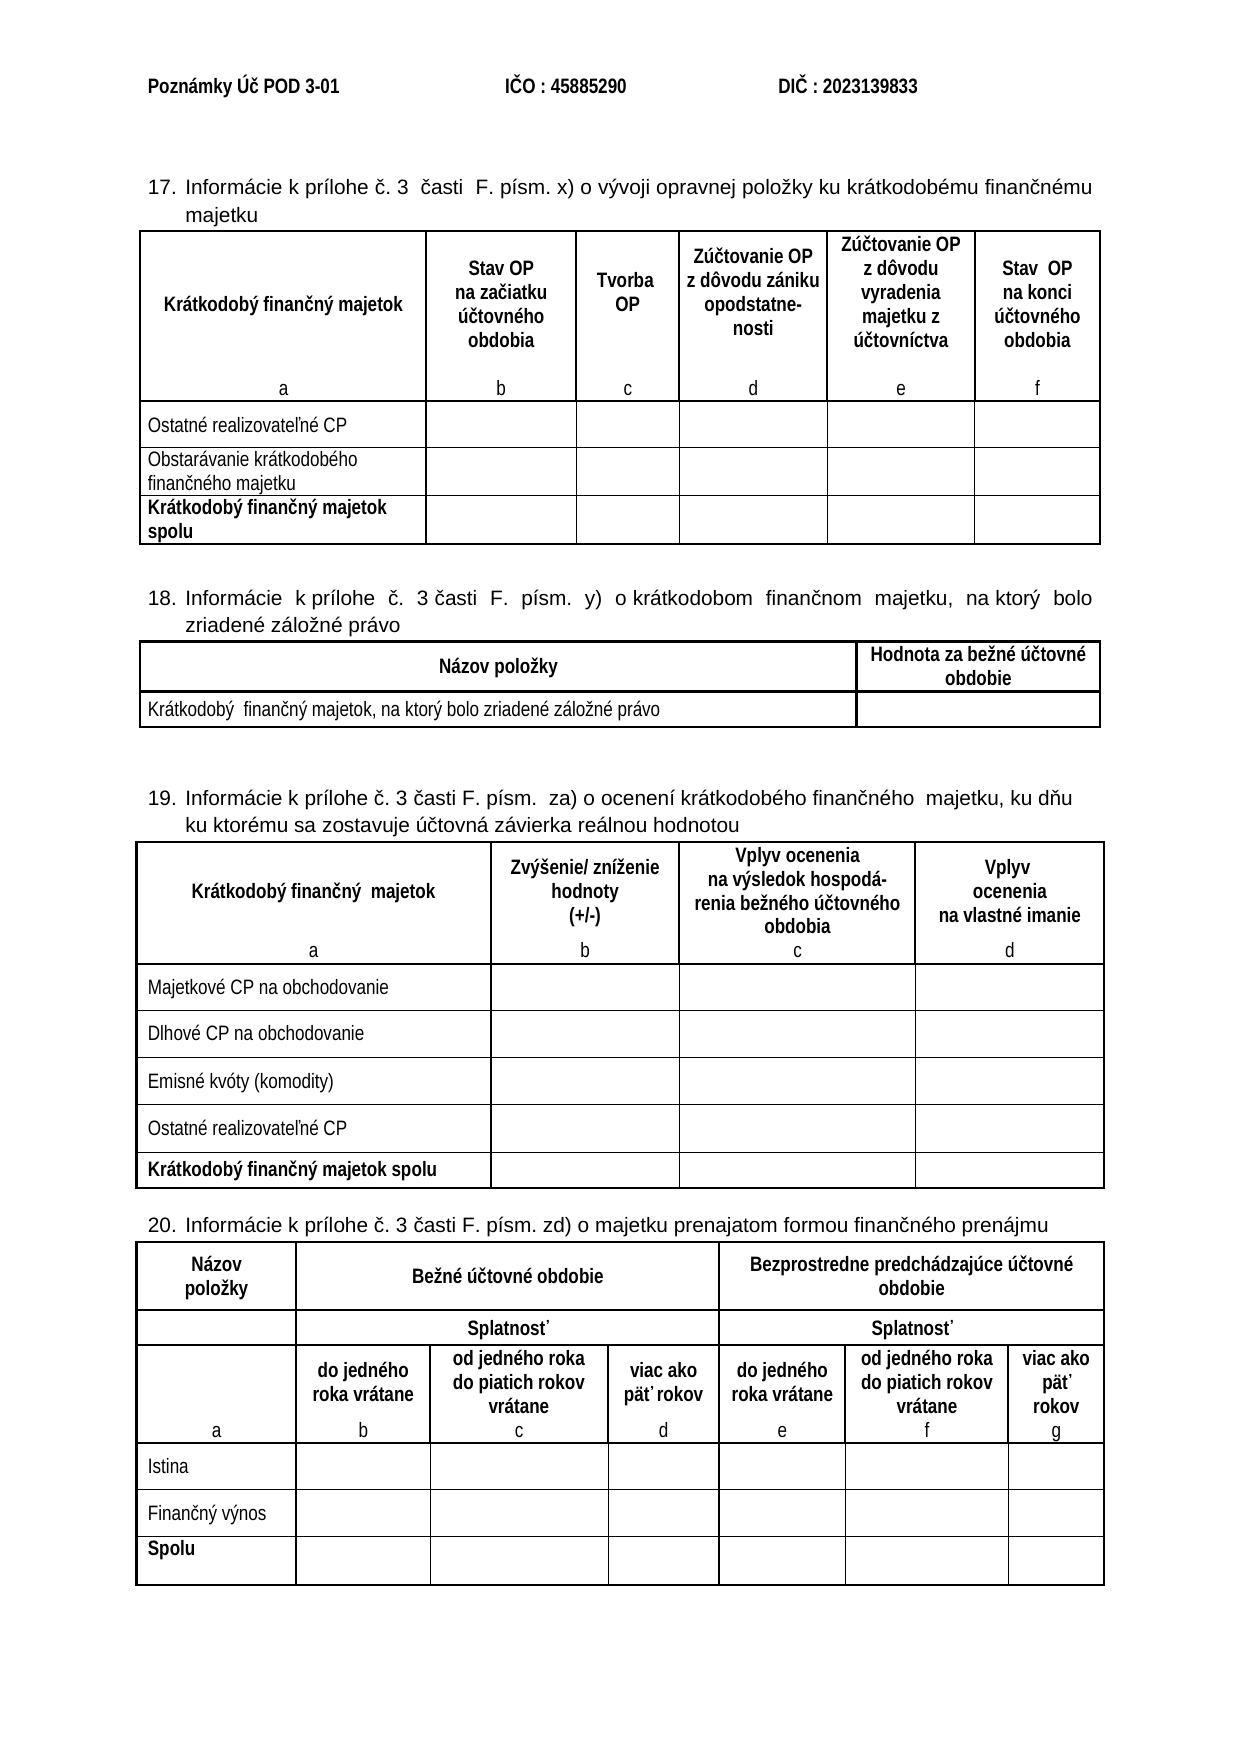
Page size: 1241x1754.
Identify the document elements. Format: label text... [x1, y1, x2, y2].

table_cell [975, 448, 1099, 495]
table_cell g [1009, 1418, 1103, 1442]
table_cell [609, 1444, 718, 1489]
table_header Hodnota za bežné účtovné obdobie [858, 643, 1099, 690]
table_cell c [431, 1418, 607, 1442]
table_cell e [828, 376, 974, 400]
table_header Bežné účtovné obdobie [297, 1243, 718, 1309]
table_cell [138, 1311, 295, 1344]
table_header Zvýšenie/ zníženie hodnoty (+/-) [492, 843, 678, 938]
table_header Vplyv ocenenia na výsledok hospodá-renia bežného účtovného obdobia [680, 843, 914, 938]
table_cell [680, 1153, 915, 1187]
table_cell [609, 1490, 718, 1536]
table_cell [828, 496, 974, 543]
table_cell Majetkové CP na obchodovanie [138, 965, 490, 1010]
table_cell [431, 1537, 608, 1584]
table_cell [680, 1011, 915, 1057]
table_cell [427, 496, 576, 543]
table_cell [492, 1105, 679, 1152]
table_cell [577, 402, 679, 447]
table_cell a [138, 939, 490, 962]
table_cell Emisné kvóty (komodity) [138, 1058, 490, 1104]
table_cell Krátkodobý finančný majetok spolu [138, 1153, 490, 1187]
table_header Krátkodobý finančný majetok [141, 232, 425, 376]
table_cell [577, 496, 679, 543]
table_cell Istina [138, 1444, 295, 1489]
table_header Zúčtovanie OP z dôvodu zániku opodstatne-nosti [680, 232, 826, 376]
table_cell [846, 1444, 1008, 1489]
table_cell [297, 1490, 430, 1536]
table_cell [680, 448, 827, 495]
table_cell [858, 693, 1099, 726]
table_cell Splatnosť [297, 1311, 718, 1344]
table_header Bezprostredne predchádzajúce účtovné obdobie [720, 1243, 1103, 1309]
table_cell Dlhové CP na obchodovanie [138, 1011, 490, 1057]
table_cell Ostatné realizovateľné CP [138, 1105, 490, 1152]
table_cell do jedného roka vrátane [720, 1346, 844, 1418]
table_cell b [297, 1418, 429, 1442]
table_cell [297, 1444, 430, 1489]
table_header Stav OP na začiatku účtovného obdobia [427, 232, 575, 376]
table_cell viac ako päť rokov [1009, 1346, 1103, 1418]
table_cell [916, 1153, 1103, 1187]
table_cell [297, 1537, 430, 1584]
table_cell [492, 1011, 679, 1057]
table_cell [828, 448, 974, 495]
table_header Názov položky [138, 1243, 295, 1309]
table_cell [916, 965, 1103, 1010]
table_header Vplyv ocenenia na vlastné imanie [916, 843, 1103, 938]
table_cell [427, 448, 576, 495]
table_cell d [680, 376, 826, 400]
table_cell [431, 1444, 608, 1489]
table_cell Splatnosť [720, 1311, 1103, 1344]
table_cell Finančný výnos [138, 1490, 295, 1536]
table_cell [138, 1346, 295, 1418]
table_cell [1009, 1490, 1103, 1536]
table_cell d [609, 1418, 718, 1442]
table_cell [492, 1153, 679, 1187]
table_header Názov položky [141, 643, 855, 690]
table_cell do jedného roka vrátane [297, 1346, 429, 1418]
table_cell [720, 1490, 845, 1536]
table_cell [680, 496, 827, 543]
table_cell [1009, 1444, 1103, 1489]
table_header Zúčtovanie OP z dôvodu vyradenia majetku z účtovníctva [828, 232, 974, 376]
table_cell od jedného roka do piatich rokov vrátane [846, 1346, 1007, 1418]
table_cell Spolu [138, 1537, 295, 1584]
table_cell [975, 402, 1099, 447]
table_cell f [976, 376, 1099, 400]
table_header Krátkodobý finančný majetok [138, 843, 490, 938]
table_cell [1009, 1537, 1103, 1584]
table_cell [720, 1537, 845, 1584]
table_cell viac ako päť rokov [609, 1346, 718, 1418]
table_cell e [720, 1418, 844, 1442]
table_cell od jedného roka do piatich rokov vrátane [431, 1346, 607, 1418]
table_cell Ostatné realizovateľné CP [141, 402, 425, 447]
table_cell a [141, 376, 425, 400]
table_cell Krátkodobý finančný majetok spolu [141, 496, 425, 543]
table_cell [431, 1490, 608, 1536]
table_cell [427, 402, 576, 447]
table_cell d [916, 939, 1103, 962]
table_cell f [846, 1418, 1007, 1442]
table_cell [680, 965, 915, 1010]
table_cell [492, 1058, 679, 1104]
table_cell Krátkodobý finančný majetok, na ktorý bolo zriadené záložné právo [141, 693, 855, 726]
table_cell [577, 448, 679, 495]
title Informácie k prílohe č. 3 časti F. písm. za) o ocenení krátkodobého finančného majetku, ku dňu ku ktorému sa zostavuje účtovná závierka reálnou hodnotou [148, 786, 1093, 837]
table_header Tvorba OP [577, 232, 678, 376]
table_cell c [577, 376, 678, 400]
table_cell [680, 1058, 915, 1104]
table_cell b [492, 939, 678, 962]
table_cell [916, 1058, 1103, 1104]
table_cell [916, 1011, 1103, 1057]
table_cell c [680, 939, 914, 962]
table_header Stav OP na konci účtovného obdobia [976, 232, 1099, 376]
table_cell [680, 1105, 915, 1152]
table_cell [846, 1537, 1008, 1584]
table_cell [828, 402, 974, 447]
title Informácie k prílohe č. 3 časti F. písm. x) o vývoji opravnej položky ku krátkodobému finančnému majetku [148, 175, 1093, 227]
table_cell [609, 1537, 718, 1584]
table_cell [680, 402, 827, 447]
table_cell [720, 1444, 845, 1489]
table_cell [975, 496, 1099, 543]
table_cell b [427, 376, 575, 400]
table_cell [846, 1490, 1008, 1536]
table_cell [492, 965, 679, 1010]
table_cell Obstarávanie krátkodobého finančného majetku [141, 448, 425, 495]
table_cell a [138, 1418, 295, 1442]
table_cell [916, 1105, 1103, 1152]
title Informácie k prílohe č. 3 časti F. písm. y) o krátkodobom finančnom majetku, na ktorý bolo zriadené záložné právo [148, 585, 1093, 637]
title Informácie k prílohe č. 3 časti F. písm. zd) o majetku prenajatom formou finančného prenájmu [148, 1213, 1093, 1237]
